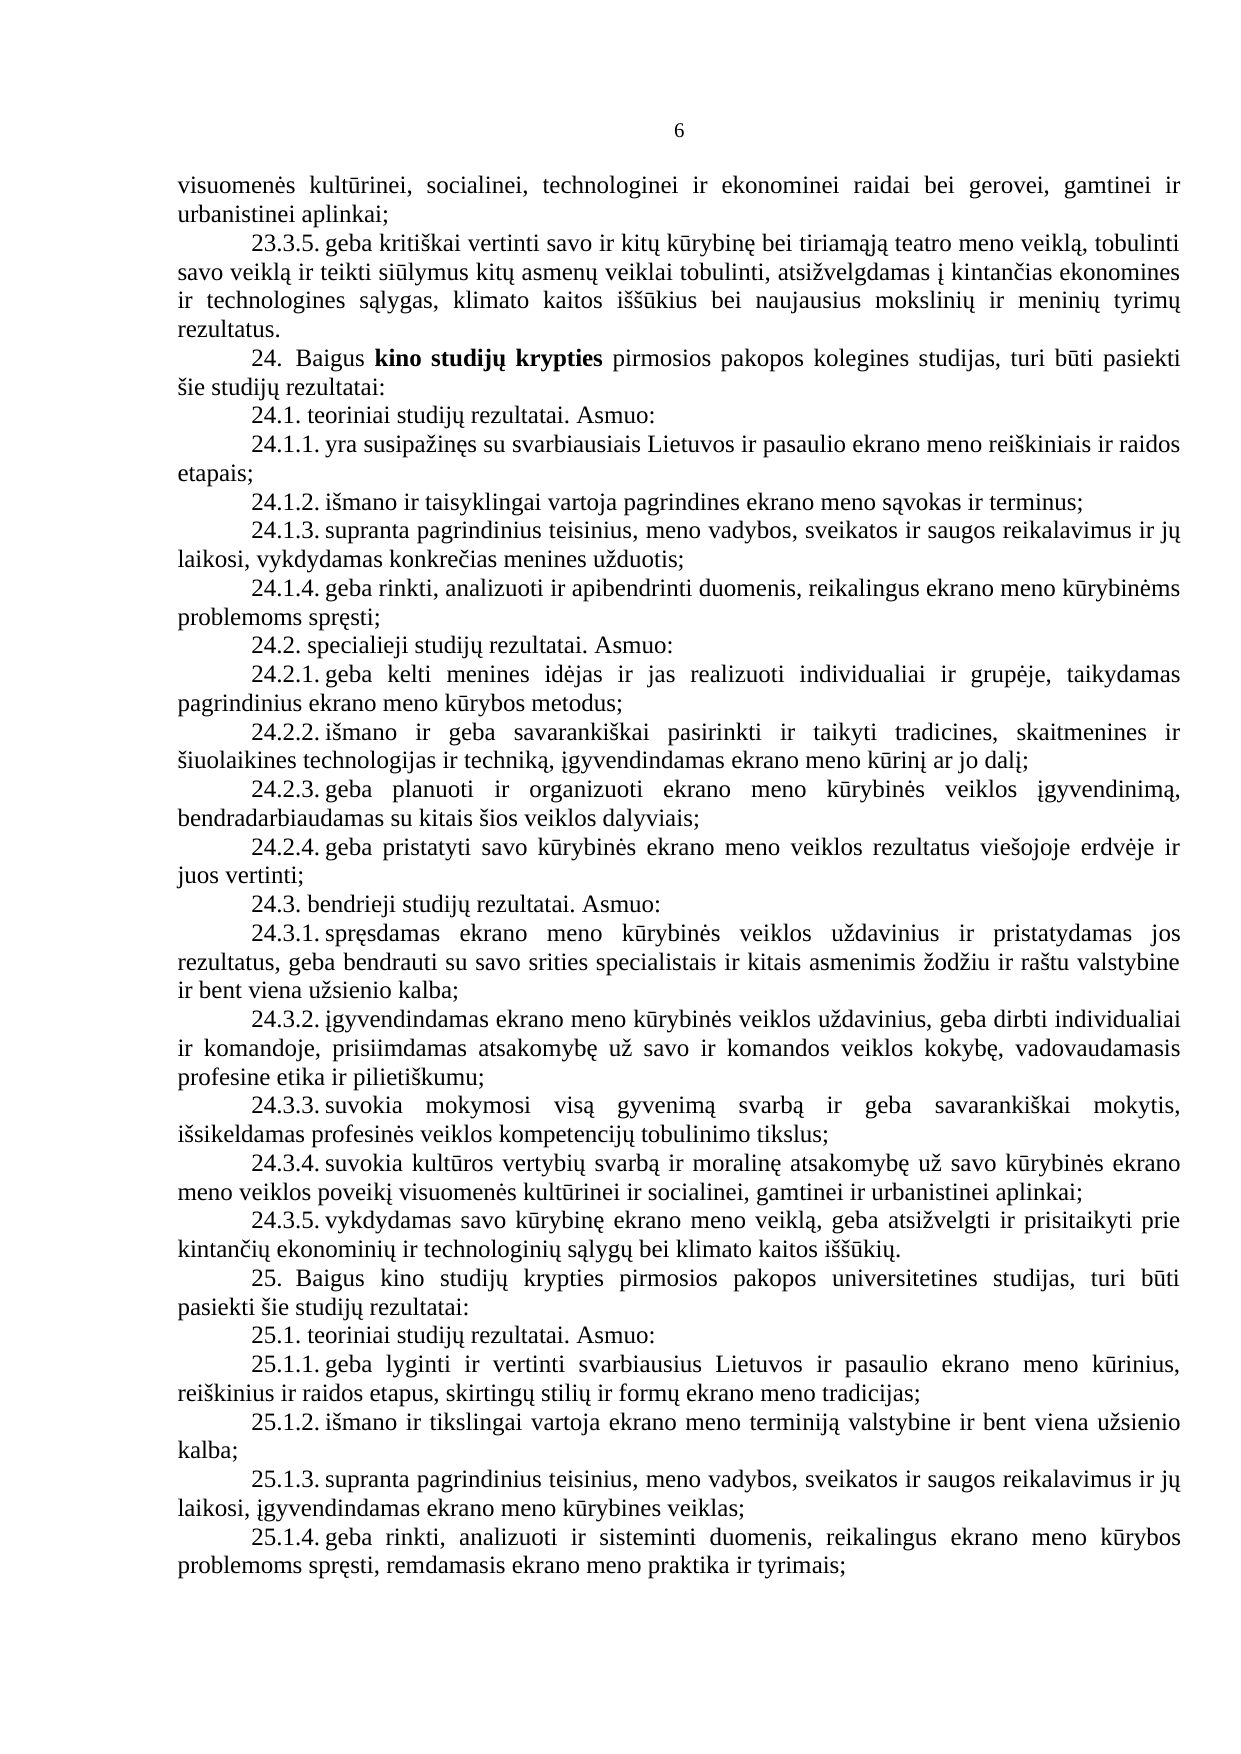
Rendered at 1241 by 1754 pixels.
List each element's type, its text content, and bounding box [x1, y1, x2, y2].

text visuomenės kultūrinei, socialinei, technologinei ir ekonominei raidai bei gerovei, gamtinei ir urbanistinei aplinkai; [177, 171, 1181, 228]
text 24.1.2. išmano ir taisyklingai vartoja pagrindines ekrano meno sąvokas ir terminus; [177, 487, 1181, 516]
text 24.3.5. vykdydamas savo kūrybinę ekrano meno veiklą, geba atsižvelgti ir prisitaikyti prie kintančių ekonominių ir technologinių sąlygų bei klimato kaitos iššūkių. [177, 1206, 1181, 1263]
text 24.2. specialieji studijų rezultatai. Asmuo: [177, 631, 1181, 659]
text 24.1.4. geba rinkti, analizuoti ir apibendrinti duomenis, reikalingus ekrano meno kūrybinėms problemoms spręsti; [177, 573, 1181, 631]
text 25.1.3. supranta pagrindinius teisinius, meno vadybos, sveikatos ir saugos reikalavimus ir jų laikosi, įgyvendindamas ekrano meno kūrybines veiklas; [177, 1464, 1181, 1522]
text 25. Baigus kino studijų krypties pirmosios pakopos universitetines studijas, turi būti pasiekti šie studijų rezultatai: [177, 1263, 1181, 1321]
text 24.3.4. suvokia kultūros vertybių svarbą ir moralinę atsakomybę už savo kūrybinės ekrano meno veiklos poveikį visuomenės kultūrinei ir socialinei, gamtinei ir urbanistinei aplinkai; [177, 1148, 1181, 1206]
text 24.2.1. geba kelti menines idėjas ir jas realizuoti individualiai ir grupėje, taikydamas pagrindinius ekrano meno kūrybos metodus; [177, 659, 1181, 717]
text 25.1.1. geba lyginti ir vertinti svarbiausius Lietuvos ir pasaulio ekrano meno kūrinius, reiškinius ir raidos etapus, skirtingų stilių ir formų ekrano meno tradicijas; [177, 1349, 1181, 1407]
text 25.1.4. geba rinkti, analizuoti ir sisteminti duomenis, reikalingus ekrano meno kūrybos problemoms spręsti, remdamasis ekrano meno praktika ir tyrimais; [177, 1522, 1181, 1579]
text 23.3.5. geba kritiškai vertinti savo ir kitų kūrybinę bei tiriamąją teatro meno veiklą, tobulinti savo veiklą ir teikti siūlymus kitų asmenų veiklai tobulinti, atsižvelgdamas į kintančias ekonomines ir technologines sąlygas, klimato kaitos iššūkius bei naujausius mokslinių ir meninių tyrimų rezultatus. [177, 228, 1181, 343]
text 24.1. teoriniai studijų rezultatai. Asmuo: [177, 401, 1181, 429]
text 24. Baigus kino studijų krypties pirmosios pakopos kolegines studijas, turi būti pasiekti šie studijų rezultatai: [177, 343, 1181, 401]
text 24.1.3. supranta pagrindinius teisinius, meno vadybos, sveikatos ir saugos reikalavimus ir jų laikosi, vykdydamas konkrečias menines užduotis; [177, 516, 1181, 573]
text 24.3.1. spręsdamas ekrano meno kūrybinės veiklos uždavinius ir pristatydamas jos rezultatus, geba bendrauti su savo srities specialistais ir kitais asmenimis žodžiu ir raštu valstybine ir bent viena užsienio kalba; [177, 918, 1181, 1004]
text 24.3.2. įgyvendindamas ekrano meno kūrybinės veiklos uždavinius, geba dirbti individualiai ir komandoje, prisiimdamas atsakomybę už savo ir komandos veiklos kokybę, vadovaudamasis profesine etika ir pilietiškumu; [177, 1004, 1181, 1091]
text 24.1.1. yra susipažinęs su svarbiausiais Lietuvos ir pasaulio ekrano meno reiškiniais ir raidos etapais; [177, 429, 1181, 487]
text 24.2.4. geba pristatyti savo kūrybinės ekrano meno veiklos rezultatus viešojoje erdvėje ir juos vertinti; [177, 832, 1181, 889]
text 24.2.3. geba planuoti ir organizuoti ekrano meno kūrybinės veiklos įgyvendinimą, bendradarbiaudamas su kitais šios veiklos dalyviais; [177, 774, 1181, 832]
text 24.3. bendrieji studijų rezultatai. Asmuo: [177, 889, 1181, 918]
text 24.3.3. suvokia mokymosi visą gyvenimą svarbą ir geba savarankiškai mokytis, išsikeldamas profesinės veiklos kompetencijų tobulinimo tikslus; [177, 1091, 1181, 1148]
text 24.2.2. išmano ir geba savarankiškai pasirinkti ir taikyti tradicines, skaitmenines ir šiuolaikines technologijas ir techniką, įgyvendindamas ekrano meno kūrinį ar jo dalį; [177, 717, 1181, 774]
text 25.1.2. išmano ir tikslingai vartoja ekrano meno terminiją valstybine ir bent viena užsienio kalba; [177, 1407, 1181, 1464]
text 25.1. teoriniai studijų rezultatai. Asmuo: [177, 1321, 1181, 1349]
